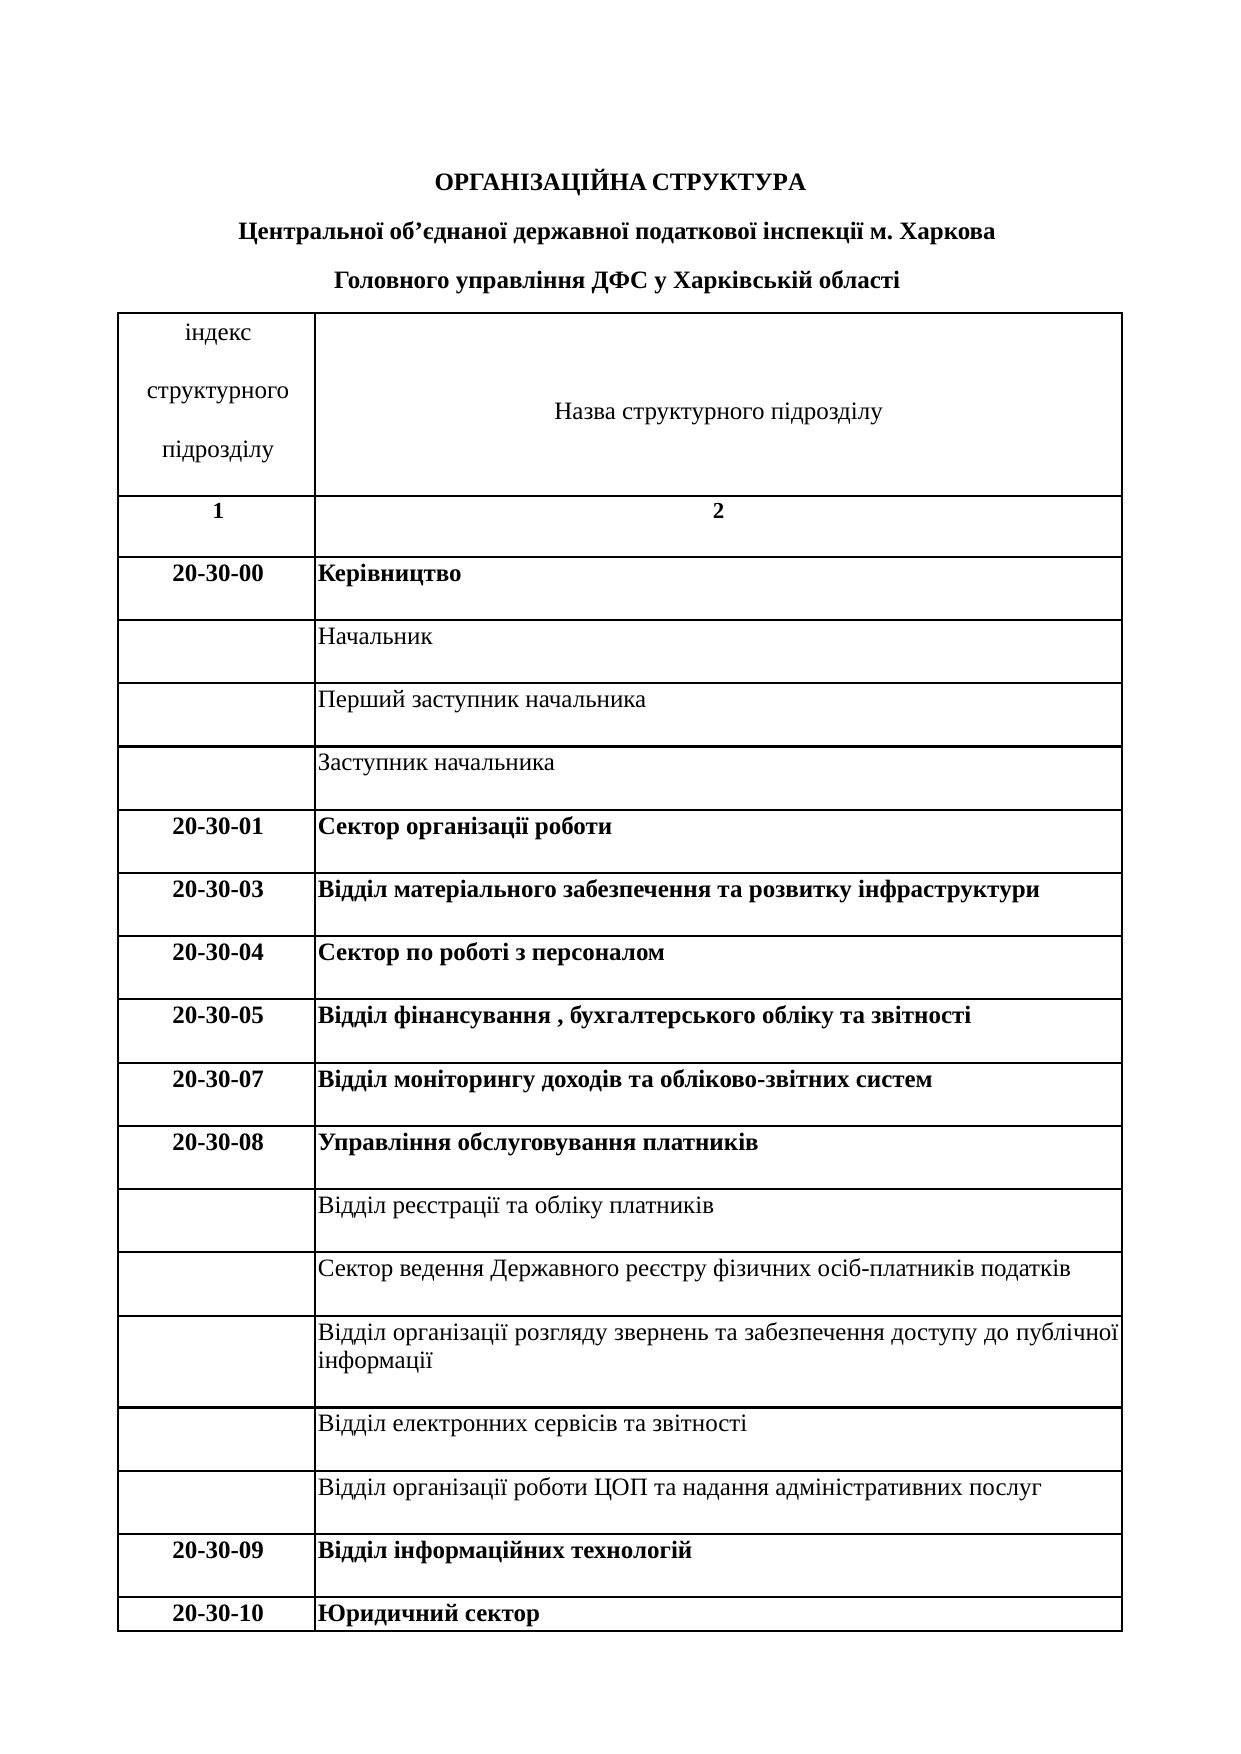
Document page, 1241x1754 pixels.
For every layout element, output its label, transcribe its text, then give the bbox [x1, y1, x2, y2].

table_cell [119, 1253, 314, 1314]
text ОРГАНІЗАЦІЙНA СТРУКТУРA [118, 167, 1122, 196]
table_cell Юридичний сектор [316, 1598, 1121, 1630]
table_cell 20-30-10 [119, 1598, 314, 1630]
table_cell 20-30-01 [119, 811, 314, 872]
table_cell [119, 621, 314, 682]
table_cell Відділ матеріального забезпечення та розвитку інфраструктури [316, 874, 1121, 935]
text Центральної об’єднаної державної податкової інспекції м. Харкова [118, 216, 1122, 245]
table_cell Керівництво [316, 558, 1121, 619]
table_cell Перший заступник начальника [316, 684, 1121, 745]
table_cell [119, 1409, 314, 1470]
table_cell [119, 1190, 314, 1251]
table_cell Відділ інформаційних технологій [316, 1535, 1121, 1596]
table_cell 20-30-08 [119, 1127, 314, 1188]
table_cell [119, 1472, 314, 1533]
table_cell Відділ реєстрації та обліку платників [316, 1190, 1121, 1251]
table_header Назва структурного підрозділу [316, 314, 1121, 495]
table_cell Сектор організації роботи [316, 811, 1121, 872]
table_cell 20-30-05 [119, 1000, 314, 1062]
table_cell Управління обслуговування платників [316, 1127, 1121, 1188]
table_cell Відділ фінансування , бухгалтерського обліку та звітності [316, 1000, 1121, 1062]
table_header індекс структурного підрозділу [119, 314, 314, 495]
table_cell 20-30-04 [119, 937, 314, 998]
table_cell 2 [316, 497, 1121, 556]
table_cell [119, 684, 314, 745]
table_cell 1 [119, 497, 314, 556]
table_cell Сектор по роботі з персоналом [316, 937, 1121, 998]
table_cell Сектор ведення Державного реєстру фізичних осіб-платників податків [316, 1253, 1121, 1314]
table_cell [119, 748, 314, 809]
table_cell 20-30-07 [119, 1064, 314, 1125]
table_cell Відділ моніторингу доходів та обліково-звітних систем [316, 1064, 1121, 1125]
table_cell Начальник [316, 621, 1121, 682]
table_cell [119, 1317, 314, 1406]
table_cell 20-30-09 [119, 1535, 314, 1596]
table_cell Заступник начальника [316, 748, 1121, 809]
table_cell Відділ організації розгляду звернень та забезпечення доступу до публічної інформації [316, 1317, 1121, 1406]
table_cell 20-30-00 [119, 558, 314, 619]
table_cell Відділ організації роботи ЦОП та надання адміністративних послуг [316, 1472, 1121, 1533]
table_cell Відділ електронних сервісів та звітності [316, 1409, 1121, 1470]
table_cell 20-30-03 [119, 874, 314, 935]
text Головного управління ДФС у Харківській області [118, 265, 1122, 294]
